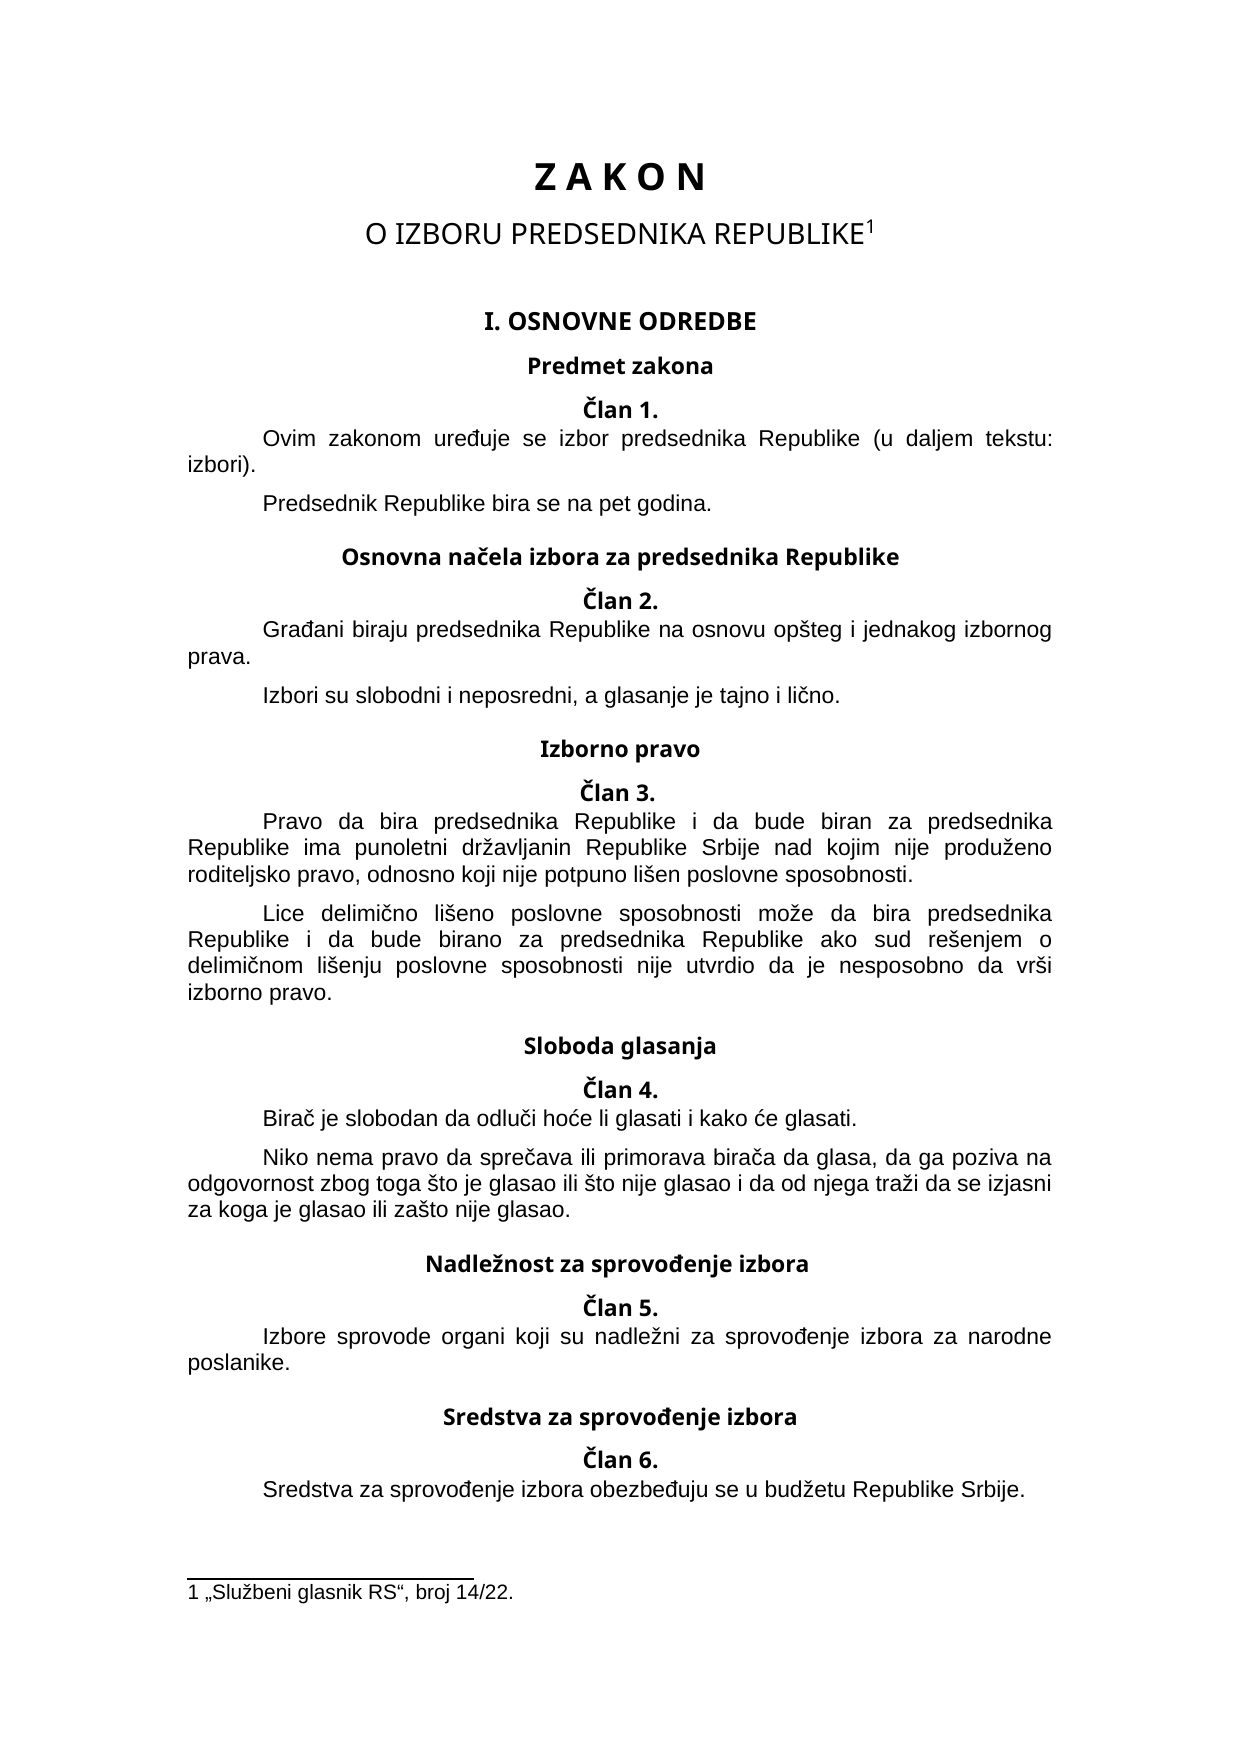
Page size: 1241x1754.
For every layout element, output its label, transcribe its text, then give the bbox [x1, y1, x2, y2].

text Predmet zakona [262, 350, 978, 381]
text Niko nema pravo da sprečava ili primorava birača da glasa, da ga poziva na odgovornost zbog toga što je glasao ili što nije glasao i da od njega traži da se izjasni za koga je glasao ili zašto nije glasao. [187, 1144, 1053, 1223]
text Sredstva za sprovođenje izbora [262, 1401, 978, 1432]
text Predsednik Republike bira se na pet godina. [187, 490, 1053, 516]
text Član 4. [262, 1074, 978, 1105]
text Izbori su slobodni i neposredni, a glasanje je tajno i lično. [187, 682, 1053, 708]
text I. OSNOVNE ODREDBE [262, 303, 978, 337]
text Birač je slobodan da odluči hoće li glasati i kako će glasati. [187, 1105, 1053, 1131]
text Izborno pravo [262, 733, 978, 764]
text Sredstva za sprovođenje izbora obezbeđuju se u budžetu Republike Srbije. [187, 1476, 1053, 1502]
text Član 1. [262, 393, 978, 425]
text Član 5. [262, 1292, 978, 1323]
text Građani biraju predsednika Republike na osnovu opšteg i jednakog izbornog prava. [187, 616, 1053, 669]
text Pravo da bira predsednika Republike i da bude biran za predsednika Republike ima punoletni državljanin Republike Srbije nad kojim nije produženo roditeljsko pravo, odnosno koji nije potpuno lišen poslovne sposobnosti. [187, 808, 1053, 887]
text Sloboda glasanja [262, 1030, 978, 1061]
text „Službeni glasnik RS“, broj 14/22. [187, 1579, 1053, 1603]
text Z A K O N [262, 150, 978, 201]
text Nadležnost za sprovođenje izbora [262, 1248, 978, 1279]
text Član 3. [262, 777, 978, 808]
text Član 2. [262, 585, 978, 616]
text Član 6. [262, 1444, 978, 1476]
text O IZBORU PREDSEDNIKA REPUBLIKE [262, 213, 978, 253]
text Osnovna načela izbora za predsednika Republike [262, 541, 978, 573]
text Lice delimično lišeno poslovne sposobnosti može da bira predsednika Republike i da bude birano za predsednika Republike ako sud rešenjem o delimičnom lišenju poslovne sposobnosti nije utvrdio da je nesposobno da vrši izborno pravo. [187, 899, 1053, 1005]
text Izbore sprovode organi koji su nadležni za sprovođenje izbora za narodne poslanike. [187, 1323, 1053, 1376]
text Ovim zakonom uređuje se izbor predsednika Republike (u daljem tekstu: izbori). [187, 425, 1053, 477]
